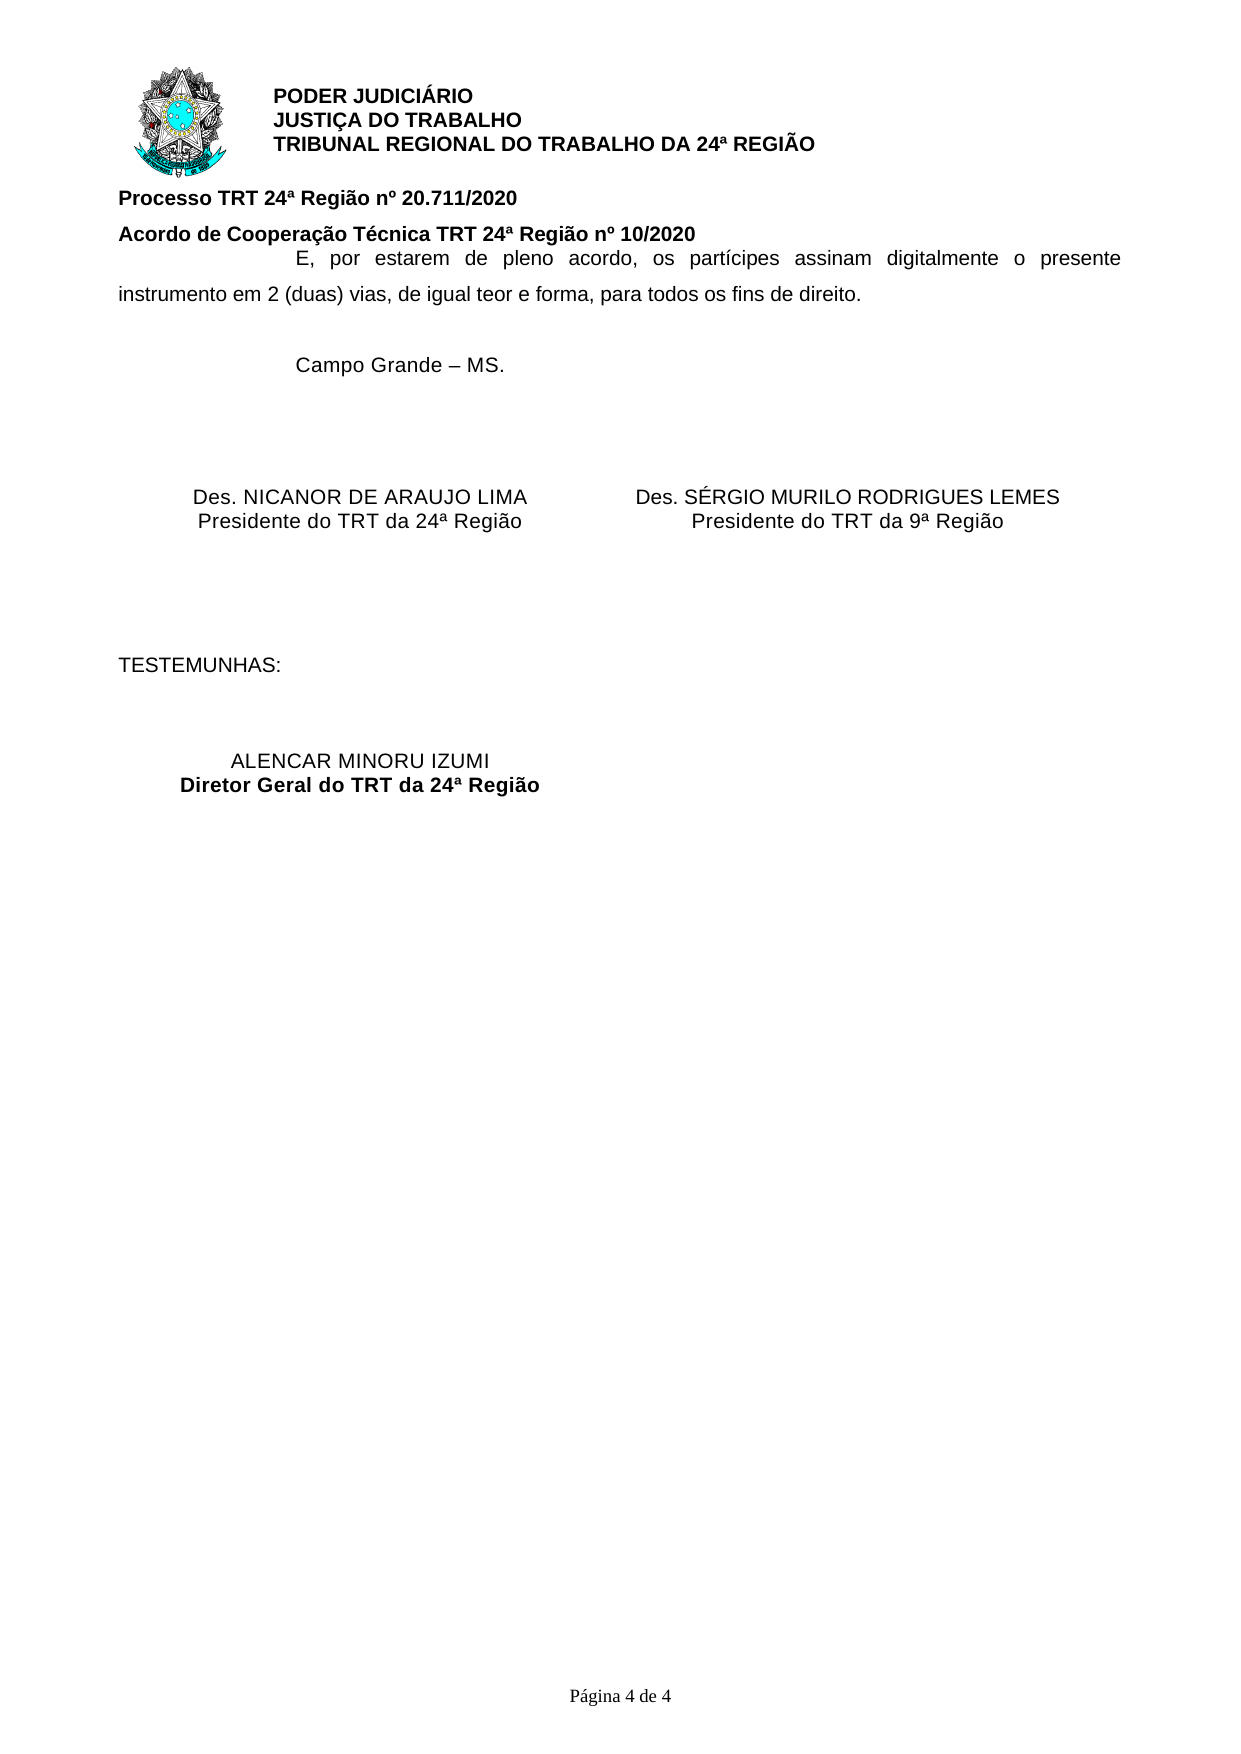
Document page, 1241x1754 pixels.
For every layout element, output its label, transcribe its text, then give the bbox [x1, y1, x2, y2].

table_header [605, 701, 1108, 821]
text E, por estarem de pleno acordo, os partícipes assinam digitalmente o presente instrumento em 2 (duas) vias, de igual teor e forma, para todos os fins de direito. [118, 246, 1122, 305]
text TESTEMUNHAS: [118, 653, 1122, 677]
table_header ALENCAR MINORU IZUMI Diretor Geral do TRT da 24ª Região [133, 701, 605, 821]
table_header Des. SÉRGIO MURILO RODRIGUES LEMES Presidente do TRT da 9ª Região [605, 413, 1108, 557]
text Campo Grande – MS. [118, 353, 1122, 377]
table_header Des. NICANOR DE ARAUJO LIMA Presidente do TRT da 24ª Região [133, 413, 605, 557]
picture [133, 66, 228, 178]
